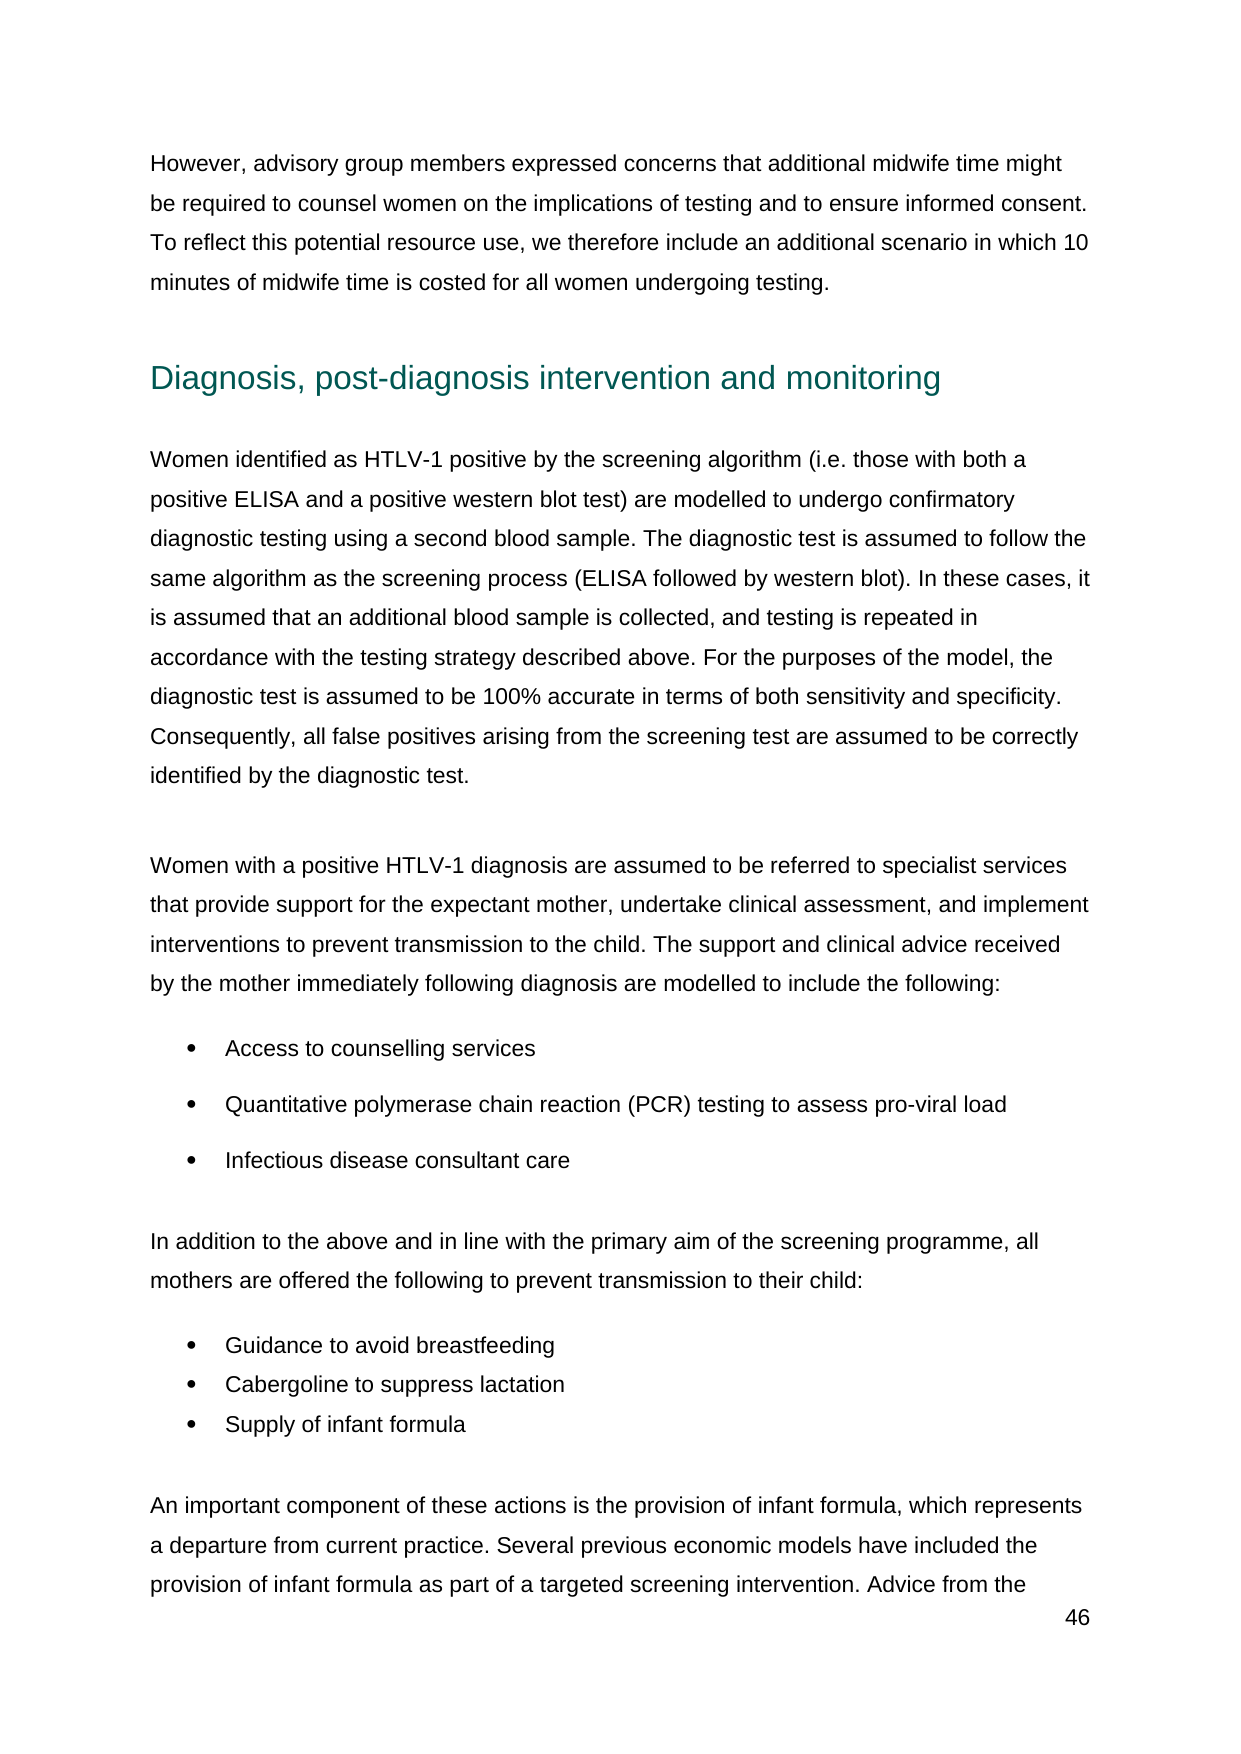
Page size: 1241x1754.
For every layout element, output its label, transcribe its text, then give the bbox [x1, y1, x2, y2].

subtitle Diagnosis, post-diagnosis intervention and monitoring [150, 358, 1090, 396]
text In addition to the above and in line with the primary aim of the screening programme, all mothers are offered the following to prevent transmission to their child: [150, 1228, 1090, 1294]
list Quantitative polymerase chain reaction (PCR) testing to assess pro-viral load [187, 1091, 1090, 1117]
text An important component of these actions is the provision of infant formula, which represents a departure from current practice. Several previous economic models have included the provision of infant formula as part of a targeted screening intervention. Advice from the [150, 1492, 1090, 1597]
text However, advisory group members expressed concerns that additional midwife time might be required to counsel women on the implications of testing and to ensure informed consent. To reflect this potential resource use, we therefore include an additional scenario in which 10 minutes of midwife time is costed for all women undergoing testing. [150, 150, 1090, 295]
list Supply of infant formula [187, 1411, 1090, 1437]
list Cabergoline to suppress lactation [187, 1371, 1090, 1398]
text Women identified as HTLV-1 positive by the screening algorithm (i.e. those with both a positive ELISA and a positive western blot test) are modelled to undergo confirmatory diagnostic testing using a second blood sample. The diagnostic test is assumed to follow the same algorithm as the screening process (ELISA followed by western blot). In these cases, it is assumed that an additional blood sample is collected, and testing is repeated in accordance with the testing strategy described above. For the purposes of the model, the diagnostic test is assumed to be 100% accurate in terms of both sensitivity and specificity. Consequently, all false positives arising from the screening test are assumed to be correctly identified by the diagnostic test. [150, 446, 1090, 788]
list Infectious disease consultant care [187, 1147, 1090, 1173]
list Guidance to avoid breastfeeding [187, 1332, 1090, 1358]
list Access to counselling services [187, 1034, 1090, 1061]
text Women with a positive HTLV-1 diagnosis are assumed to be referred to specialist services that provide support for the expectant mother, undertake clinical assessment, and implement interventions to prevent transmission to the child. The support and clinical advice received by the mother immediately following diagnosis are modelled to include the following: [150, 852, 1090, 996]
